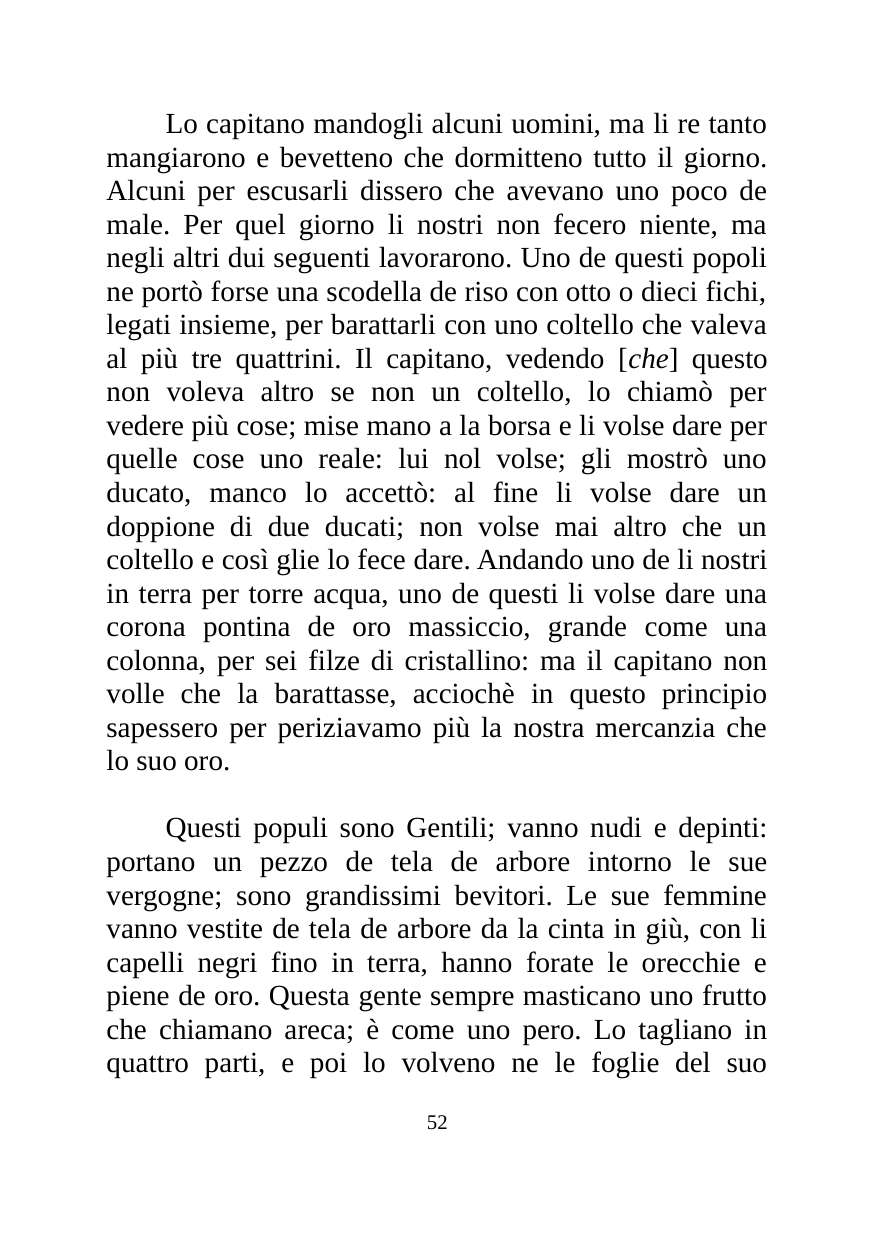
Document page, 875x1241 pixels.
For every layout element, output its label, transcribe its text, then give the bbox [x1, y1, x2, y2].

text Lo capitano mandogli alcuni uomini, ma li re tanto mangiarono e bevetteno che dormitteno tutto il giorno. Alcuni per escusarli dissero che avevano uno poco de male. Per quel giorno li nostri non fecero niente, ma negli altri dui seguenti lavorarono. Uno de questi popoli ne portò forse una scodella de riso con otto o dieci fichi, legati insieme, per barattarli con uno coltello che valeva al più tre quattrini. Il capitano, vedendo [che] questo non voleva altro se non un coltello, lo chiamò per vedere più cose; mise mano a la borsa e li volse dare per quelle cose uno reale: lui nol volse; gli mostrò uno ducato, manco lo accettò: al fine li volse dare un doppione di due ducati; non volse mai altro che un coltello e così glie lo fece dare. Andando uno de li nostri in terra per torre acqua, uno de questi li volse dare una corona pontina de oro massiccio, grande come una colonna, per sei filze di cristallino: ma il capitano non volle che la barattasse, acciochè in questo principio sapessero per periziavamo più la nostra mercanzia che lo suo oro. [106, 106, 768, 777]
text Questi populi sono Gentili; vanno nudi e depinti: portano un pezzo de tela de arbore intorno le sue vergogne; sono grandissimi bevitori. Le sue femmine vanno vestite de tela de arbore da la cinta in giù, con li capelli negri fino in terra, hanno forate le orecchie e piene de oro. Questa gente sempre masticano uno frutto che chiamano areca; è come uno pero. Lo tagliano in quattro parti, e poi lo volveno ne le foglie del suo [106, 811, 768, 1079]
